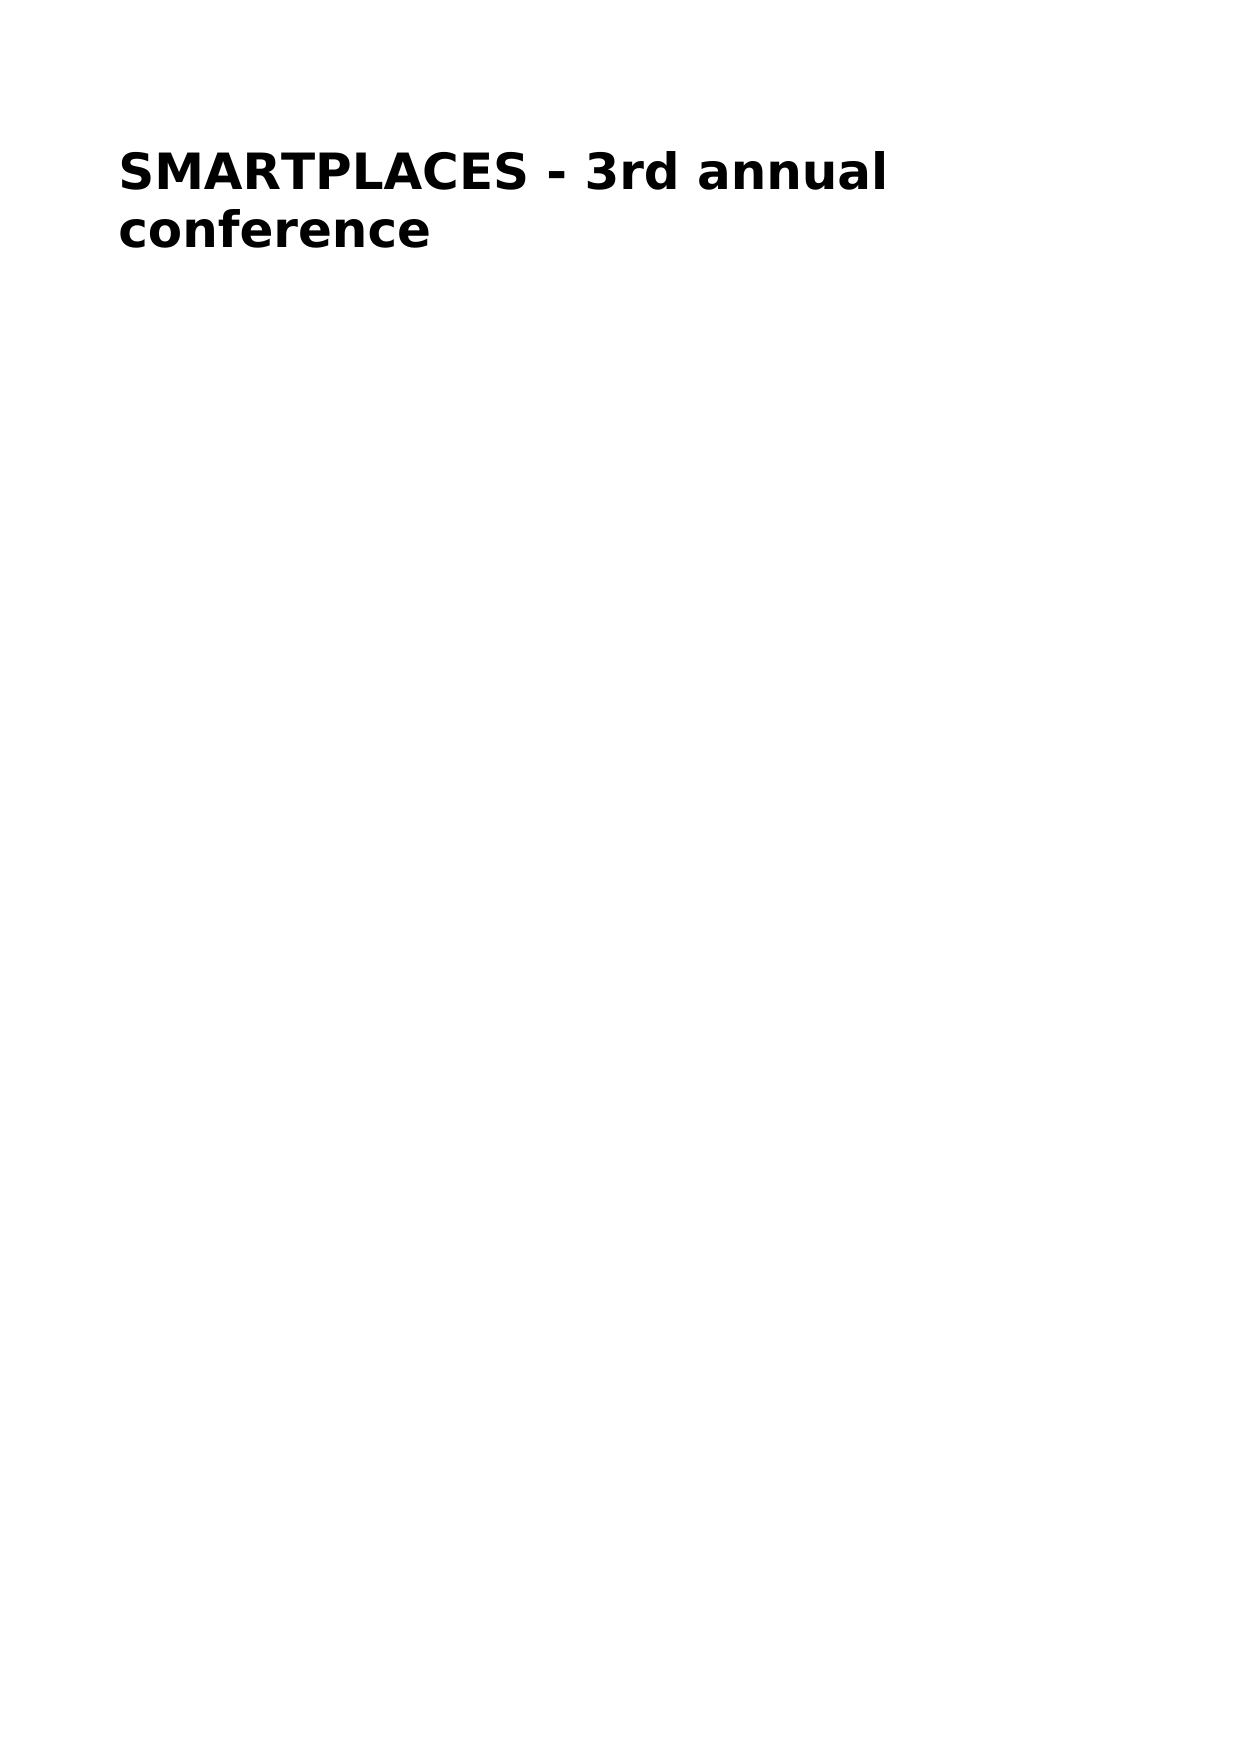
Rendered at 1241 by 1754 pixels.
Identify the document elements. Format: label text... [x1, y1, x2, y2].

subtitle SMARTPLACES - 3rd annual conference [118, 143, 1122, 259]
